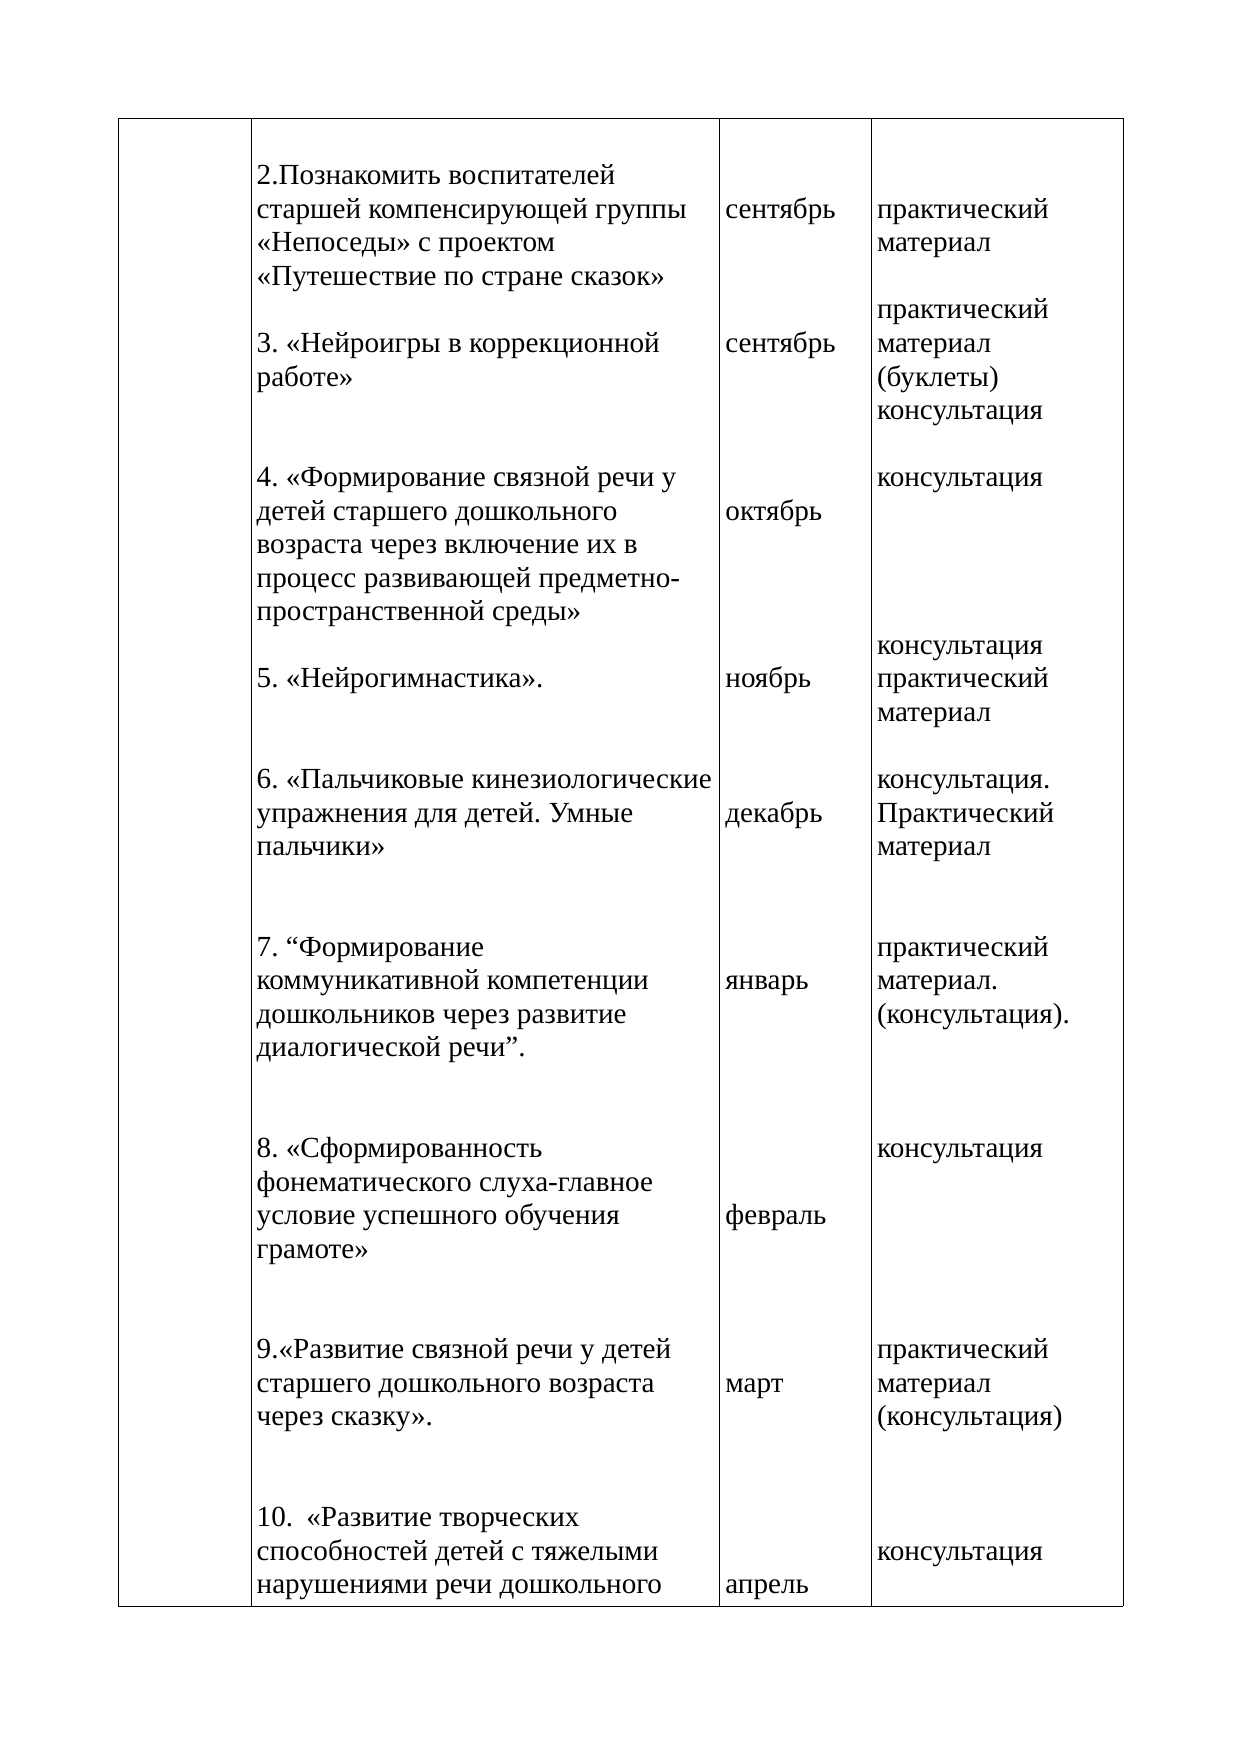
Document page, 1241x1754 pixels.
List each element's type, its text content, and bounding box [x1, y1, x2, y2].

table_cell сентябрь сентябрь октябрь ноябрь декабрь январь февраль март апрель [720, 119, 871, 1606]
table_cell 2.Познакомить воспитателей старшей компенсирующей группы «Непоседы» с проектом «Путешествие по стране сказок» 3. «Нейроигры в коррекционной работе» 4. «Формирование связной речи у детей старшего дошкольного возраста через включение их в процесс развивающей предметно-пространственной среды» 5. «Нейрогимнастика». 6. «Пальчиковые кинезиологические упражнения для детей. Умные пальчики» 7. “Формирование коммуникативной компетенции дошкольников через развитие диалогической речи”. 8. «Сформированность фонематического слуха-главное условие успешного обучения грамоте» 9.«Развитие связной речи у детей старшего дошкольного возраста через сказку». 10. «Развитие творческих способностей детей с тяжелыми нарушениями речи дошкольного [252, 119, 719, 1606]
table_cell практический материал практический материал (буклеты) консультация консультация консультация практический материал консультация. Практический материал практический материал. (консультация). консультация практический материал (консультация) консультация [872, 119, 1123, 1606]
table_cell [119, 119, 251, 1606]
